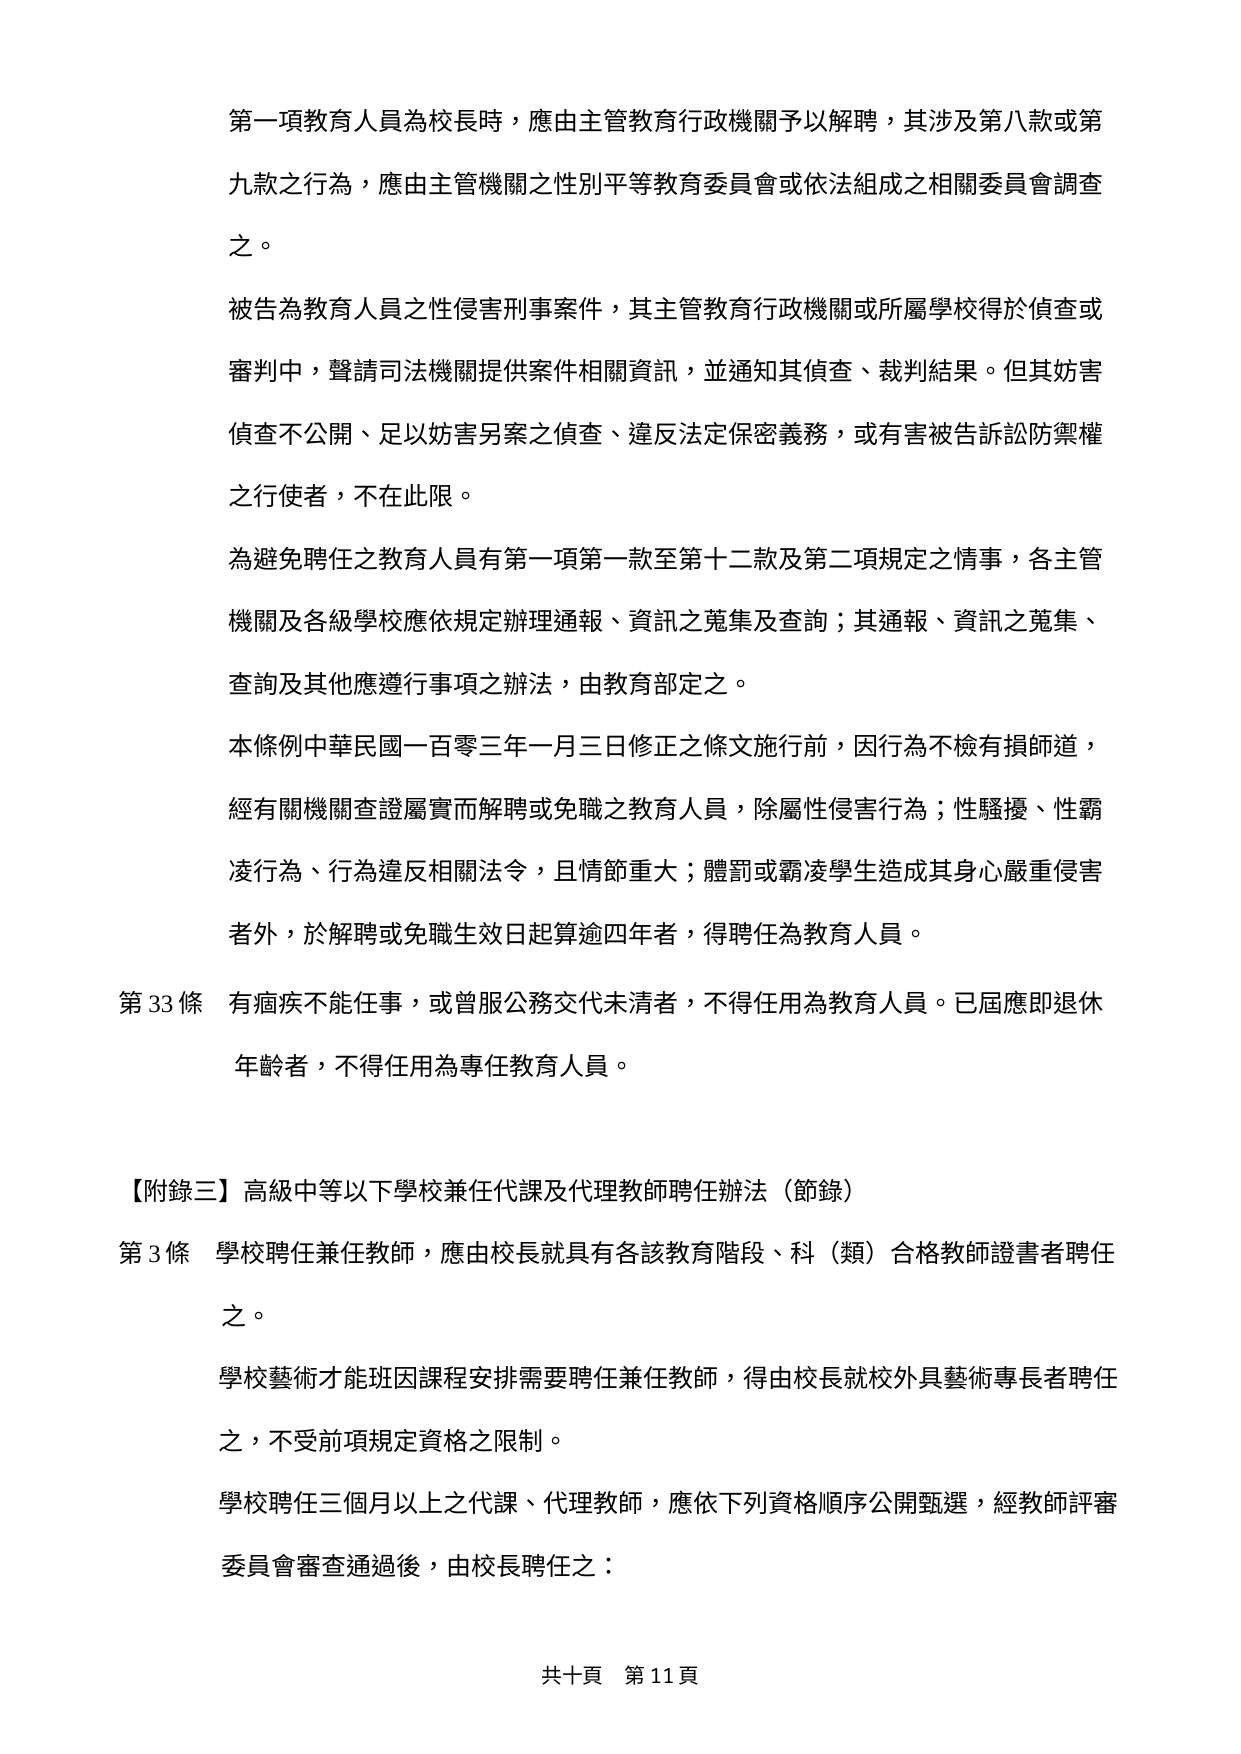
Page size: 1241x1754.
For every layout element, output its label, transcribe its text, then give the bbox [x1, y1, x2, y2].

text 第一項教育人員為校長時，應由主管教育行政機關予以解聘，其涉及第八款或第九款之行為，應由主管機關之性別平等教育委員會或依法組成之相關委員會調查之。 [229, 78, 1122, 266]
text 學校藝術才能班因課程安排需要聘任兼任教師，得由校長就校外具藝術專長者聘任之，不受前項規定資格之限制。 [218, 1335, 1122, 1460]
text 【附錄三】高級中等以下學校兼任代課及代理教師聘任辦法（節錄） [118, 1147, 1122, 1210]
text 本條例中華民國一百零三年一月三日修正之條文施行前，因行為不檢有損師道，經有關機關查證屬實而解聘或免職之教育人員，除屬性侵害行為；性騷擾、性霸凌行為、行為違反相關法令，且情節重大；體罰或霸凌學生造成其身心嚴重侵害者外，於解聘或免職生效日起算逾四年者，得聘任為教育人員。 [229, 703, 1122, 953]
text 被告為教育人員之性侵害刑事案件，其主管教育行政機關或所屬學校得於偵查或審判中，聲請司法機關提供案件相關資訊，並通知其偵查、裁判結果。但其妨害偵查不公開、足以妨害另案之偵查、違反法定保密義務，或有害被告訴訟防禦權之行使者，不在此限。 [229, 266, 1122, 516]
text 第33條 有痼疾不能任事，或曾服公務交代未清者，不得任用為教育人員。已屆應即退休年齡者，不得任用為專任教育人員。 [118, 960, 1122, 1085]
text 第3條 學校聘任兼任教師，應由校長就具有各該教育階段、科（類）合格教師證書者聘任之。 [118, 1210, 1122, 1335]
text 學校聘任三個月以上之代課、代理教師，應依下列資格順序公開甄選，經教師評審委員會審查通過後，由校長聘任之： [218, 1460, 1122, 1585]
text 為避免聘任之教育人員有第一項第一款至第十二款及第二項規定之情事，各主管機關及各級學校應依規定辦理通報、資訊之蒐集及查詢；其通報、資訊之蒐集、查詢及其他應遵行事項之辦法，由教育部定之。 [229, 516, 1122, 703]
